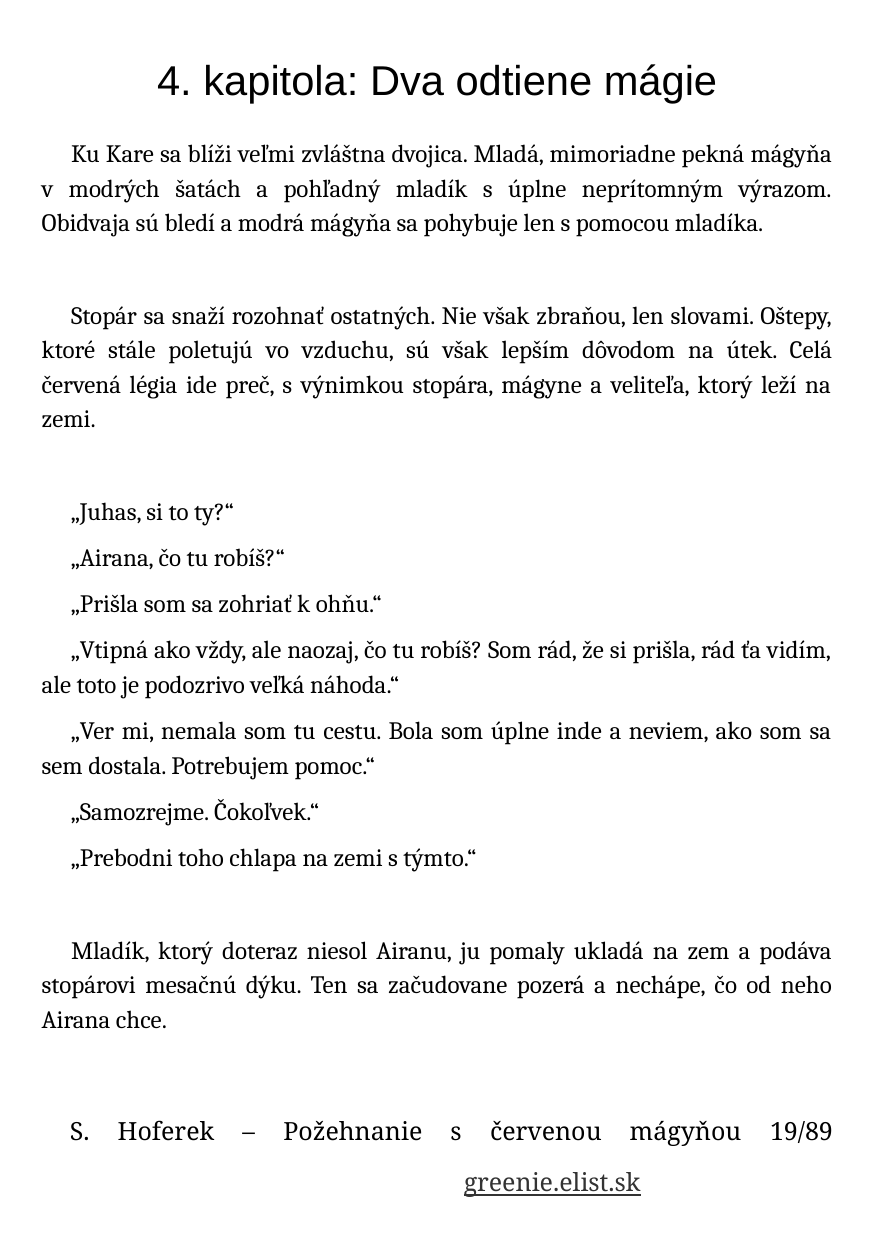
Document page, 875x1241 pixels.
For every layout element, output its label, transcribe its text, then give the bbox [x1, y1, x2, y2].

text „Samozrejme. Čokoľvek.“ [41, 798, 833, 827]
text „Prišla som sa zohriať k ohňu.“ [41, 590, 833, 619]
subtitle 4. kapitola: Dva odtiene mágie [41, 56, 833, 104]
text „Ver mi, nemala som tu cestu. Bola som úplne inde a neviem, ako som sa sem dostala. Potrebujem pomoc.“ [41, 717, 833, 780]
text Mladík, ktorý doteraz niesol Airanu, ju pomaly ukladá na zem a podáva stopárovi mesačnú dýku. Ten sa začudovane pozerá a nechápe, čo od neho Airana chce. [41, 937, 833, 1034]
text „Prebodni toho chlapa na zemi s týmto.“ [41, 844, 833, 873]
text „Juhas, si to ty?“ [41, 498, 833, 526]
text Ku Kare sa blíži veľmi zvláštna dvojica. Mladá, mimoriadne pekná mágyňa v modrých šatách a pohľadný mladík s úplne neprítomným výrazom. Obidvaja sú bledí a modrá mágyňa sa pohybuje len s pomocou mladíka. [41, 140, 833, 238]
text „Vtipná ako vždy, ale naozaj, čo tu robíš? Som rád, že si prišla, rád ťa vidím, ale toto je podozrivo veľká náhoda.“ [41, 636, 833, 700]
text „Airana, čo tu robíš?“ [41, 544, 833, 573]
text Stopár sa snaží rozohnať ostatných. Nie však zbraňou, len slovami. Oštepy, ktoré stále poletujú vo vzduchu, sú však lepším dôvodom na útek. Celá červená légia ide preč, s výnimkou stopára, mágyne a veliteľa, ktorý leží na zemi. [41, 302, 833, 434]
